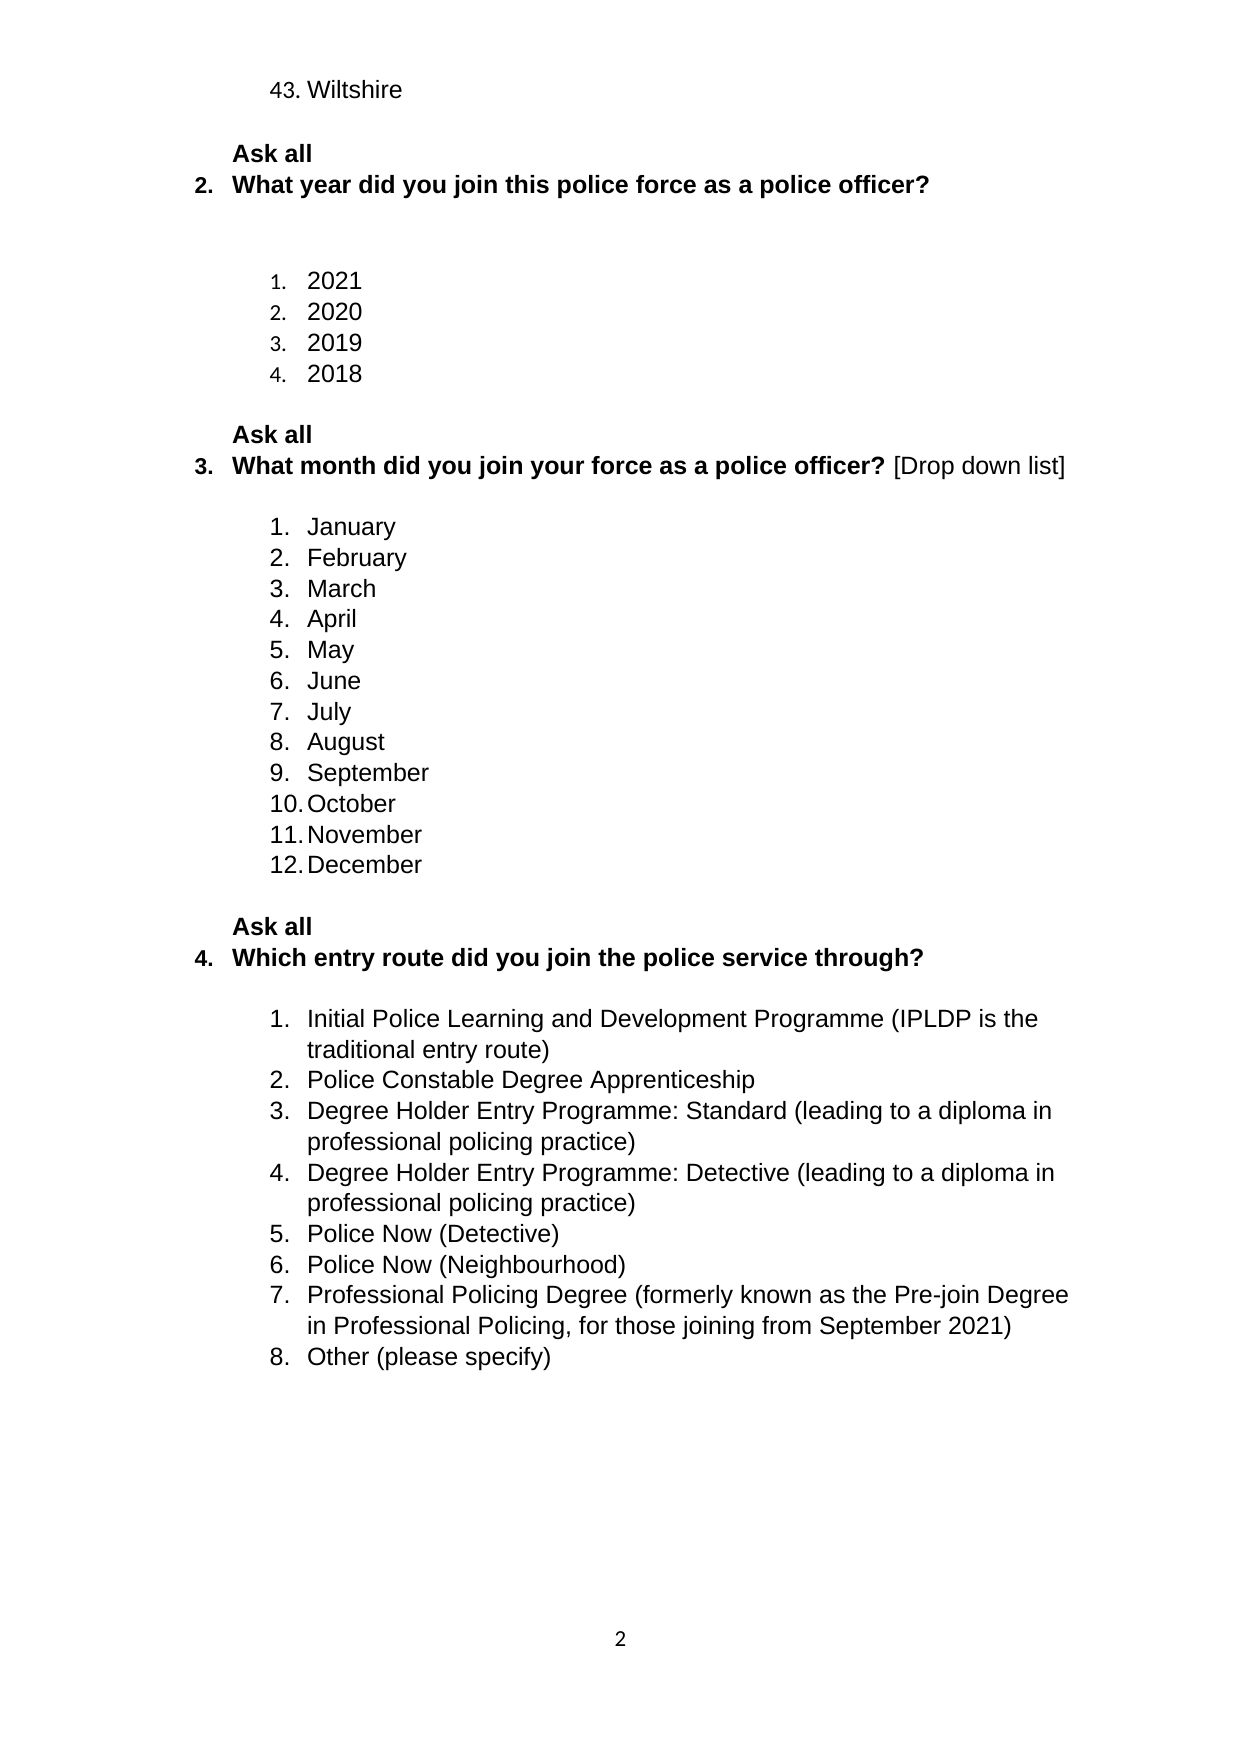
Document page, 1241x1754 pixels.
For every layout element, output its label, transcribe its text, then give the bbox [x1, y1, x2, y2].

list 2018 [269, 359, 1090, 388]
list Degree Holder Entry Programme: Standard (leading to a diploma in professional policing practice) [269, 1096, 1090, 1156]
list May [269, 635, 1090, 664]
list Which entry route did you join the police service through? [194, 942, 1090, 971]
text Ask all [225, 139, 1090, 168]
list Police Now (Neighbourhood) [269, 1250, 1090, 1278]
list August [269, 727, 1090, 756]
list What month did you join your force as a police officer? [Drop down list] [194, 451, 1090, 479]
list October [269, 789, 1090, 818]
list Police Now (Detective) [269, 1219, 1090, 1248]
list Initial Police Learning and Development Programme (IPLDP is the traditional entry route) [269, 1004, 1090, 1063]
list April [269, 604, 1090, 633]
list July [269, 697, 1090, 725]
list Degree Holder Entry Programme: Detective (leading to a diploma in professional policing practice) [269, 1158, 1090, 1217]
list 2019 [269, 328, 1090, 357]
list November [269, 819, 1090, 848]
list Police Constable Degree Apprenticeship [269, 1065, 1090, 1094]
list Other (please specify) [269, 1342, 1090, 1371]
list January [269, 512, 1090, 541]
list 2020 [269, 297, 1090, 326]
list Wiltshire [269, 74, 1090, 104]
list Professional Policing Degree (formerly known as the Pre-join Degree in Professional Policing, for those joining from September 2021) [269, 1281, 1090, 1340]
list March [269, 574, 1090, 602]
list September [269, 758, 1090, 787]
list 2021 [269, 266, 1090, 295]
list February [269, 543, 1090, 572]
text Ask all [157, 912, 1090, 941]
list What year did you join this police force as a police officer? [194, 170, 1090, 198]
text Ask all [225, 420, 1090, 449]
list December [269, 850, 1090, 879]
list June [269, 666, 1090, 695]
